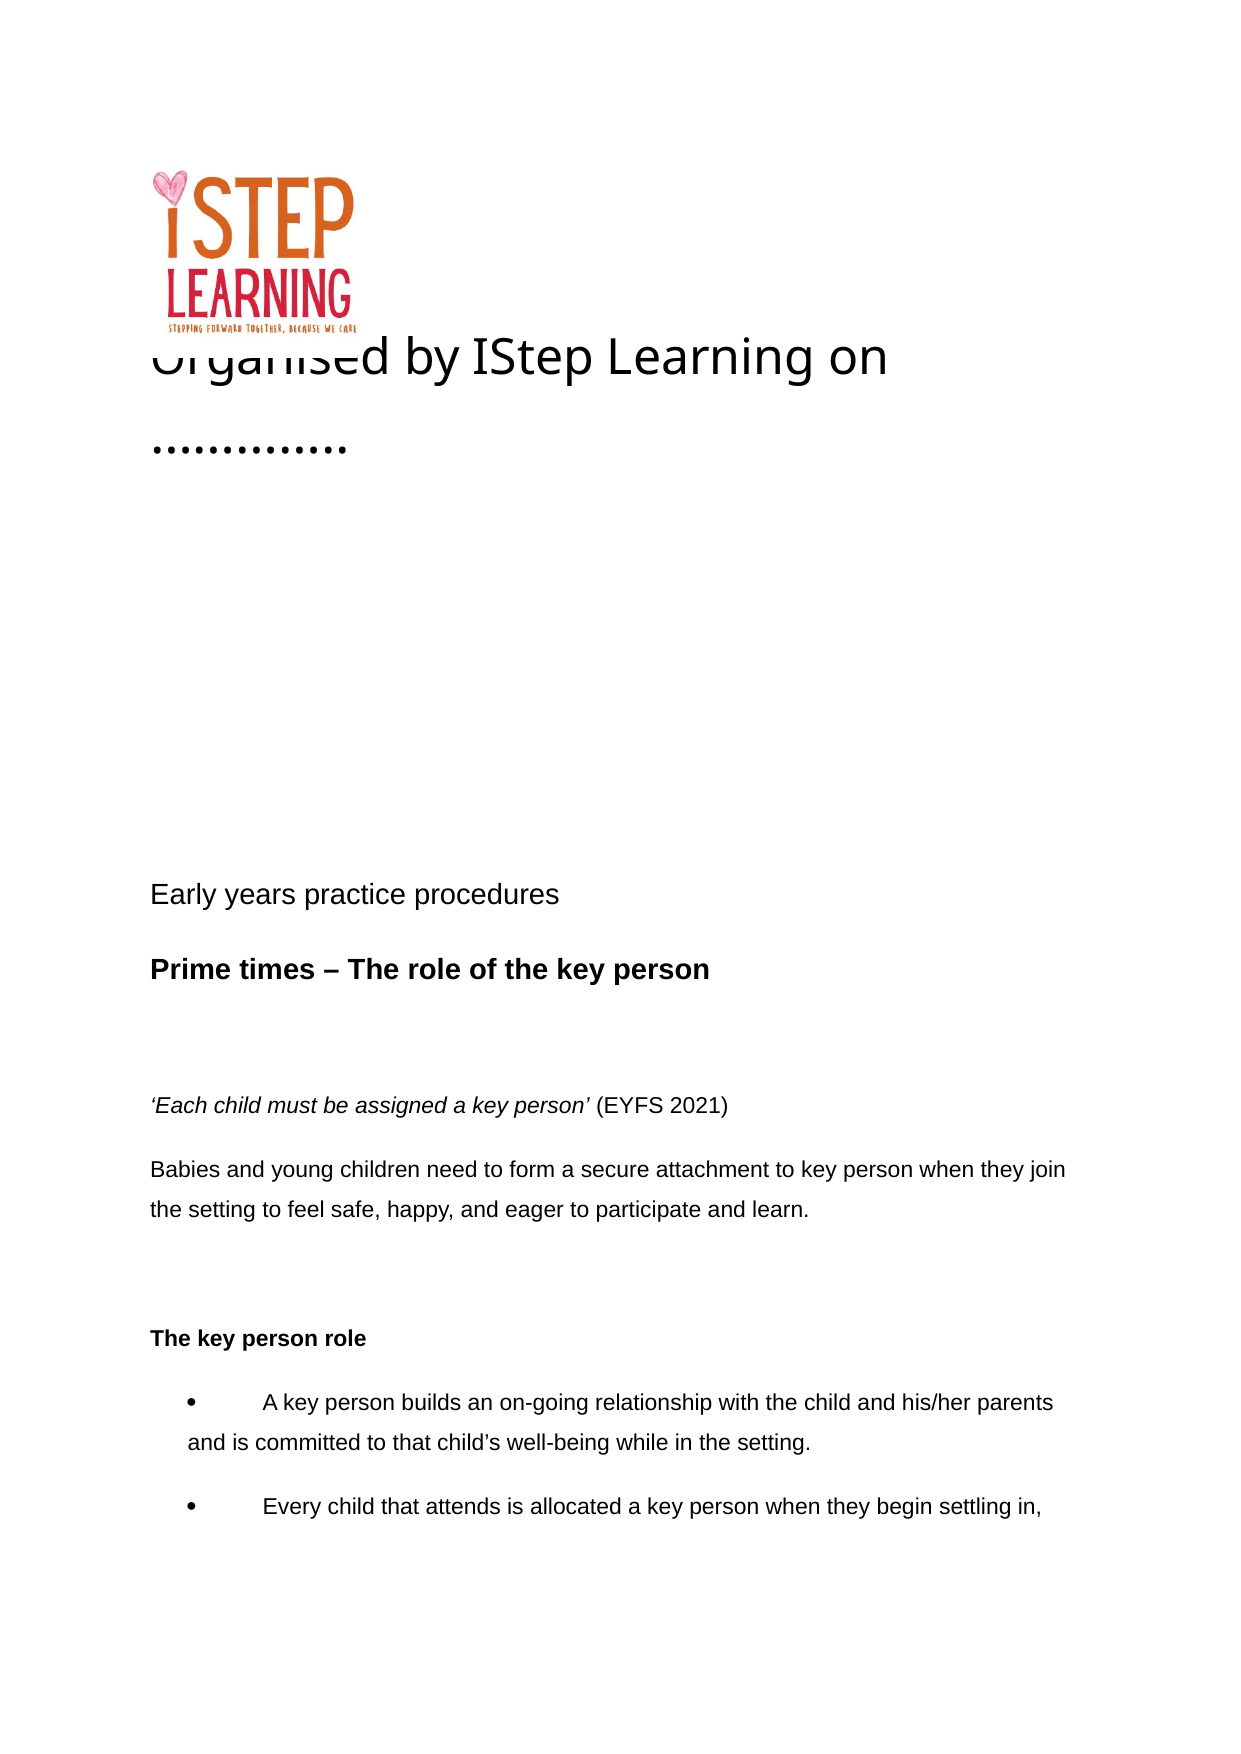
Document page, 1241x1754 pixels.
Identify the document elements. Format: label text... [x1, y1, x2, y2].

text Babies and young children need to form a secure attachment to key person when they join the setting to feel safe, happy, and eager to participate and learn. [150, 1156, 1090, 1222]
list A key person builds an on-going relationship with the child and his/her parents and is committed to that child’s well-being while in the setting. [187, 1389, 1090, 1455]
text Organised by IStep Learning on ………….. [150, 317, 1090, 469]
list Every child that attends is allocated a key person when they begin settling in, [187, 1493, 1090, 1519]
text Prime times – The role of the key person [150, 952, 1090, 986]
text The key person role [150, 1325, 1090, 1351]
text Early years practice procedures [150, 877, 1090, 910]
text ‘Each child must be assigned a key person’ (EYFS 2021) [150, 1092, 1090, 1118]
